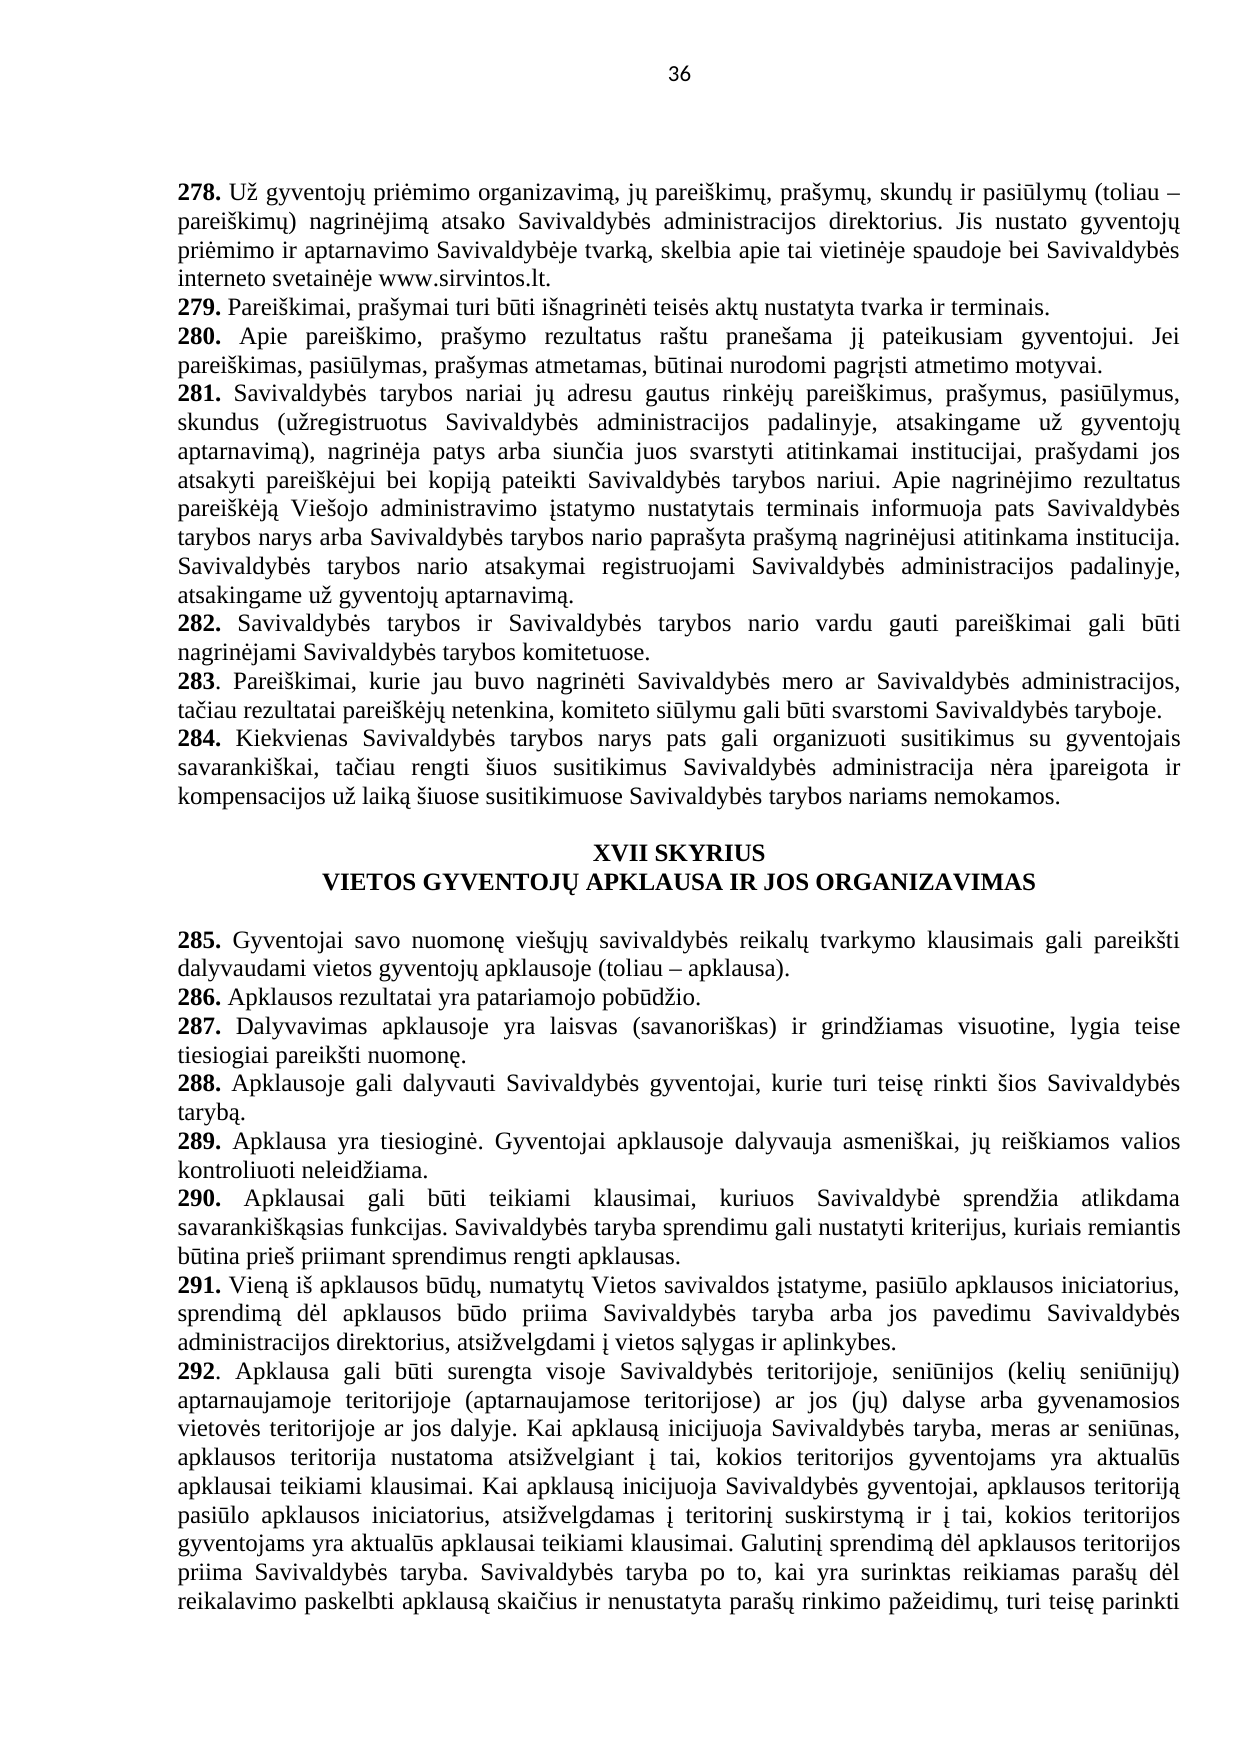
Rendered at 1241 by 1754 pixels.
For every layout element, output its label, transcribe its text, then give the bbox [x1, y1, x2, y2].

text 284. Kiekvienas Savivaldybės tarybos narys pats gali organizuoti susitikimus su gyventojais savarankiškai, tačiau rengti šiuos susitikimus Savivaldybės administracija nėra įpareigota ir kompensacijos už laiką šiuose susitikimuose Savivaldybės tarybos nariams nemokamos. [177, 723, 1181, 810]
text 287. Dalyvavimas apklausoje yra laisvas (savanoriškas) ir grindžiamas visuotine, lygia teise tiesiogiai pareikšti nuomonę. [177, 1011, 1181, 1068]
text 285. Gyventojai savo nuomonę viešųjų savivaldybės reikalų tvarkymo klausimais gali pareikšti dalyvaudami vietos gyventojų apklausoje (toliau – apklausa). [177, 925, 1181, 982]
text 280. Apie pareiškimo, prašymo rezultatus raštu pranešama jį pateikusiam gyventojui. Jei pareiškimas, pasiūlymas, prašymas atmetamas, būtinai nurodomi pagrįsti atmetimo motyvai. [177, 321, 1181, 378]
text 291. Vieną iš apklausos būdų, numatytų Vietos savivaldos įstatyme, pasiūlo apklausos iniciatorius, sprendimą dėl apklausos būdo priima Savivaldybės taryba arba jos pavedimu Savivaldybės administracijos direktorius, atsižvelgdami į vietos sąlygas ir aplinkybes. [177, 1270, 1181, 1356]
text VIETOS GYVENTOJŲ APKLAUSA IR JOS ORGANIZAVIMAS [177, 867, 1181, 896]
text 288. Apklausoje gali dalyvauti Savivaldybės gyventojai, kurie turi teisę rinkti šios Savivaldybės tarybą. [177, 1068, 1181, 1126]
text 286. Apklausos rezultatai yra patariamojo pobūdžio. [177, 982, 1181, 1011]
text XVII SKYRIUS [177, 838, 1181, 867]
text 292. Apklausa gali būti surengta visoje Savivaldybės teritorijoje, seniūnijos (kelių seniūnijų) aptarnaujamoje teritorijoje (aptarnaujamose teritorijose) ar jos (jų) dalyse arba gyvenamosios vietovės teritorijoje ar jos dalyje. Kai apklausą inicijuoja Savivaldybės taryba, meras ar seniūnas, apklausos teritorija nustatoma atsižvelgiant į tai, kokios teritorijos gyventojams yra aktualūs apklausai teikiami klausimai. Kai apklausą inicijuoja Savivaldybės gyventojai, apklausos teritoriją pasiūlo apklausos iniciatorius, atsižvelgdamas į teritorinį suskirstymą ir į tai, kokios teritorijos gyventojams yra aktualūs apklausai teikiami klausimai. Galutinį sprendimą dėl apklausos teritorijos priima Savivaldybės taryba. Savivaldybės taryba po to, kai yra surinktas reikiamas parašų dėl reikalavimo paskelbti apklausą skaičius ir nenustatyta parašų rinkimo pažeidimų, turi teisę parinkti [177, 1356, 1181, 1615]
text 282. Savivaldybės tarybos ir Savivaldybės tarybos nario vardu gauti pareiškimai gali būti nagrinėjami Savivaldybės tarybos komitetuose. [177, 608, 1181, 666]
text 289. Apklausa yra tiesioginė. Gyventojai apklausoje dalyvauja asmeniškai, jų reiškiamos valios kontroliuoti neleidžiama. [177, 1126, 1181, 1183]
text 283. Pareiškimai, kurie jau buvo nagrinėti Savivaldybės mero ar Savivaldybės administracijos, tačiau rezultatai pareiškėjų netenkina, komiteto siūlymu gali būti svarstomi Savivaldybės taryboje. [177, 666, 1181, 723]
text 279. Pareiškimai, prašymai turi būti išnagrinėti teisės aktų nustatyta tvarka ir terminais. [177, 292, 1181, 321]
text 278. Už gyventojų priėmimo organizavimą, jų pareiškimų, prašymų, skundų ir pasiūlymų (toliau – pareiškimų) nagrinėjimą atsako Savivaldybės administracijos direktorius. Jis nustato gyventojų priėmimo ir aptarnavimo Savivaldybėje tvarką, skelbia apie tai vietinėje spaudoje bei Savivaldybės interneto svetainėje www.sirvintos.lt. [177, 177, 1181, 292]
text 290. Apklausai gali būti teikiami klausimai, kuriuos Savivaldybė sprendžia atlikdama savarankiškąsias funkcijas. Savivaldybės taryba sprendimu gali nustatyti kriterijus, kuriais remiantis būtina prieš priimant sprendimus rengti apklausas. [177, 1183, 1181, 1270]
text 281. Savivaldybės tarybos nariai jų adresu gautus rinkėjų pareiškimus, prašymus, pasiūlymus, skundus (užregistruotus Savivaldybės administracijos padalinyje, atsakingame už gyventojų aptarnavimą), nagrinėja patys arba siunčia juos svarstyti atitinkamai institucijai, prašydami jos atsakyti pareiškėjui bei kopiją pateikti Savivaldybės tarybos nariui. Apie nagrinėjimo rezultatus pareiškėją Viešojo administravimo įstatymo nustatytais terminais informuoja pats Savivaldybės tarybos narys arba Savivaldybės tarybos nario paprašyta prašymą nagrinėjusi atitinkama institucija. Savivaldybės tarybos nario atsakymai registruojami Savivaldybės administracijos padalinyje, atsakingame už gyventojų aptarnavimą. [177, 378, 1181, 608]
